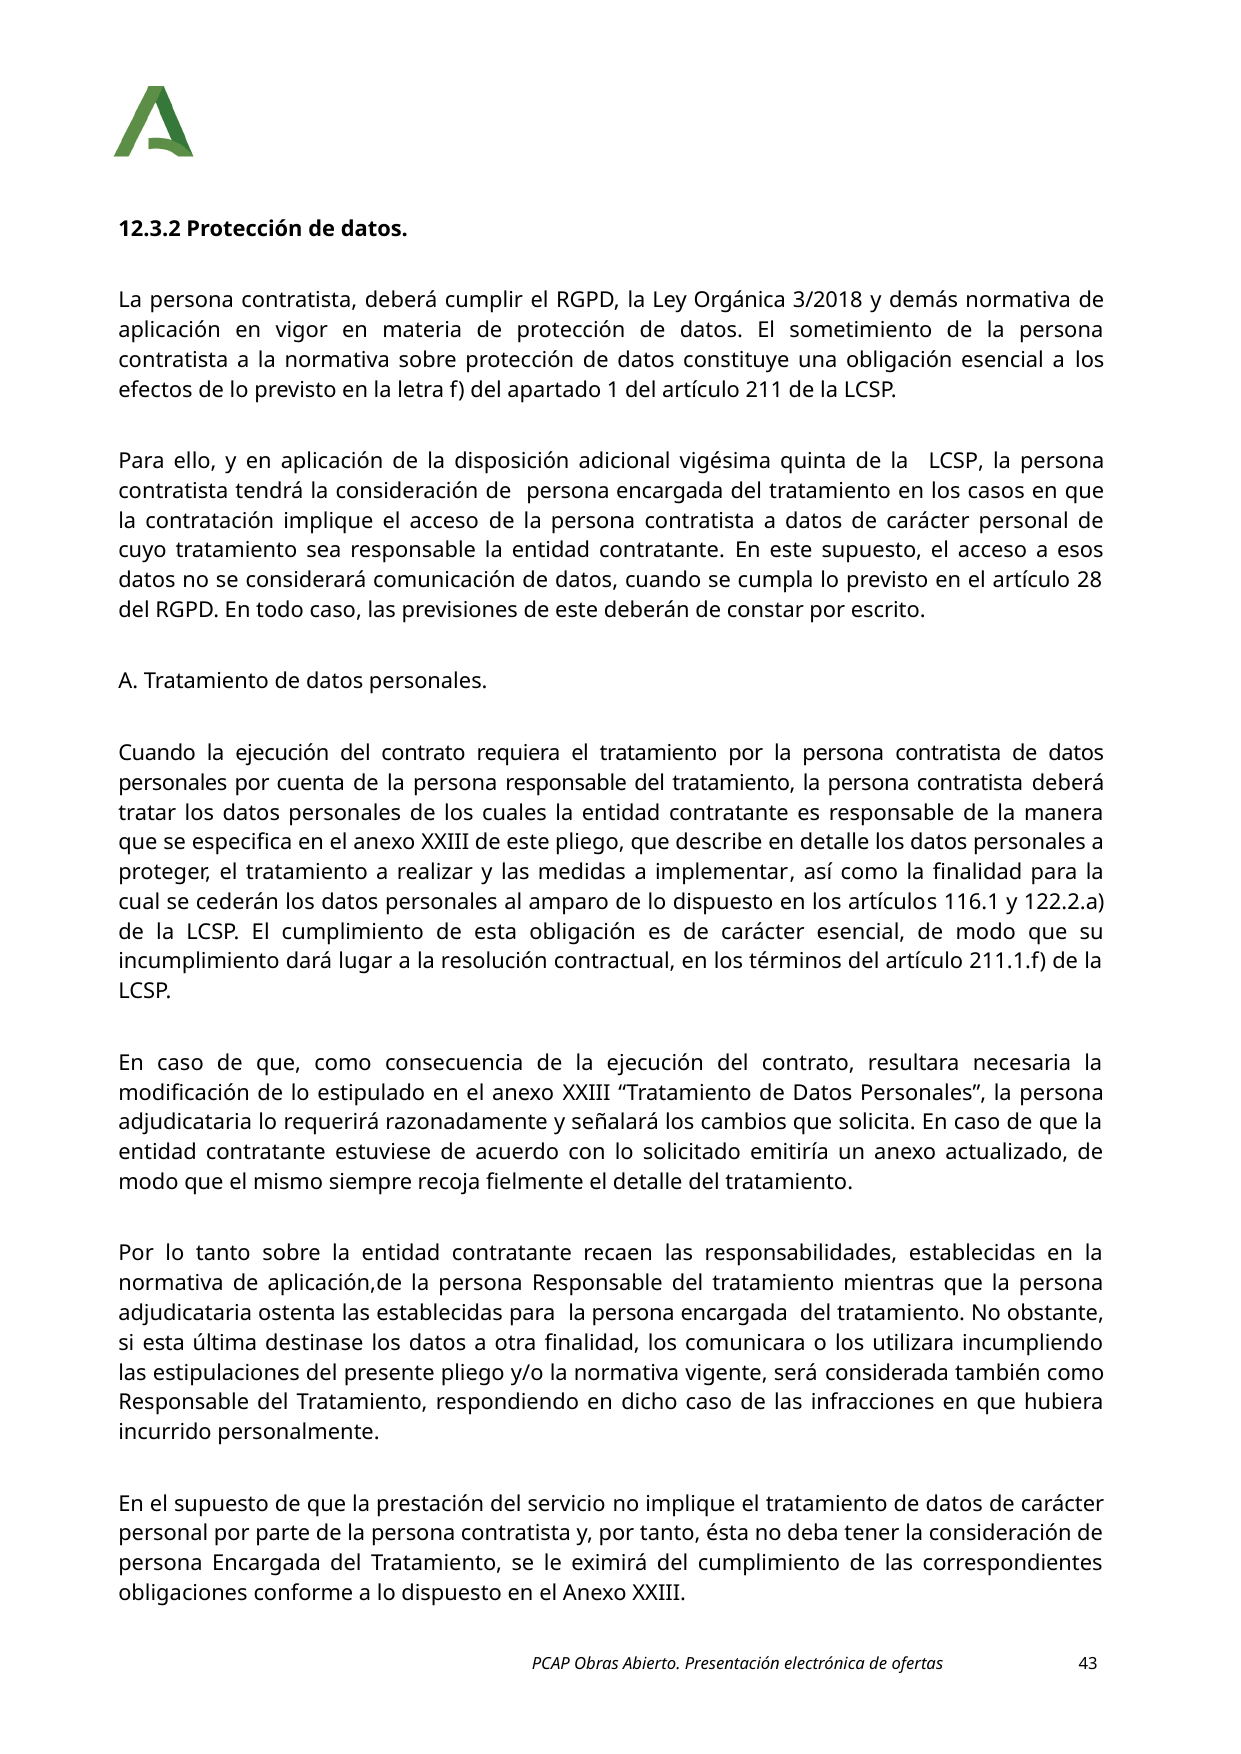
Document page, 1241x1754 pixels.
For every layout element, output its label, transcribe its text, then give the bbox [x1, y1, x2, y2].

text Para ello, y en aplicación de la disposición adicional vigésima quinta de la LCSP, la persona contratista tendrá la consideración de persona encargada del tratamiento en los casos en que la contratación implique el acceso de la persona contratista a datos de carácter personal de cuyo tratamiento sea responsable la entidad contratante. En este supuesto, el acceso a esos datos no se considerará comunicación de datos, cuando se cumpla lo previsto en el artículo 28 del RGPD. En todo caso, las previsiones de este deberán de constar por escrito. [118, 445, 1104, 624]
text Cuando la ejecución del contrato requiera el tratamiento por la persona contratista de datos personales por cuenta de la persona responsable del tratamiento, la persona contratista deberá tratar los datos personales de los cuales la entidad contratante es responsable de la manera que se especifica en el anexo XXIII de este pliego, que describe en detalle los datos personales a proteger, el tratamiento a realizar y las medidas a implementar, así como la finalidad para la cual se cederán los datos personales al amparo de lo dispuesto en los artículos 116.1 y 122.2.a) de la LCSP. El cumplimiento de esta obligación es de carácter esencial, de modo que su incumplimiento dará lugar a la resolución contractual, en los términos del artículo 211.1.f) de la LCSP. [118, 737, 1104, 1005]
text En el supuesto de que la prestación del servicio no implique el tratamiento de datos de carácter personal por parte de la persona contratista y, por tanto, ésta no deba tener la consideración de persona Encargada del Tratamiento, se le eximirá del cumplimiento de las correspondientes obligaciones conforme a lo dispuesto en el Anexo XXIII. [118, 1487, 1104, 1607]
text A. Tratamiento de datos personales. [118, 665, 1104, 695]
text 12.3.2 Protección de datos. [118, 213, 1104, 242]
text Por lo tanto sobre la entidad contratante recaen las responsabilidades, establecidas en la normativa de aplicación,de la persona Responsable del tratamiento mientras que la persona adjudicataria ostenta las establecidas para la persona encargada del tratamiento. No obstante, si esta última destinase los datos a otra finalidad, los comunicara o los utilizara incumpliendo las estipulaciones del presente pliego y/o la normativa vigente, será considerada también como Responsable del Tratamiento, respondiendo en dicho caso de las infracciones en que hubiera incurrido personalmente. [118, 1237, 1104, 1446]
text La persona contratista, deberá cumplir el RGPD, la Ley Orgánica 3/2018 y demás normativa de aplicación en vigor en materia de protección de datos. El sometimiento de la persona contratista a la normativa sobre protección de datos constituye una obligación esencial a los efectos de lo previsto en la letra f) del apartado 1 del artículo 211 de la LCSP. [118, 284, 1104, 403]
text En caso de que, como consecuencia de la ejecución del contrato, resultara necesaria la modificación de lo estipulado en el anexo XXIII “Tratamiento de Datos Personales”, la persona adjudicataria lo requerirá razonadamente y señalará los cambios que solicita. En caso de que la entidad contratante estuviese de acuerdo con lo solicitado emitiría un anexo actualizado, de modo que el mismo siempre recoja fielmente el detalle del tratamiento. [118, 1047, 1104, 1196]
picture [109, 81, 198, 161]
